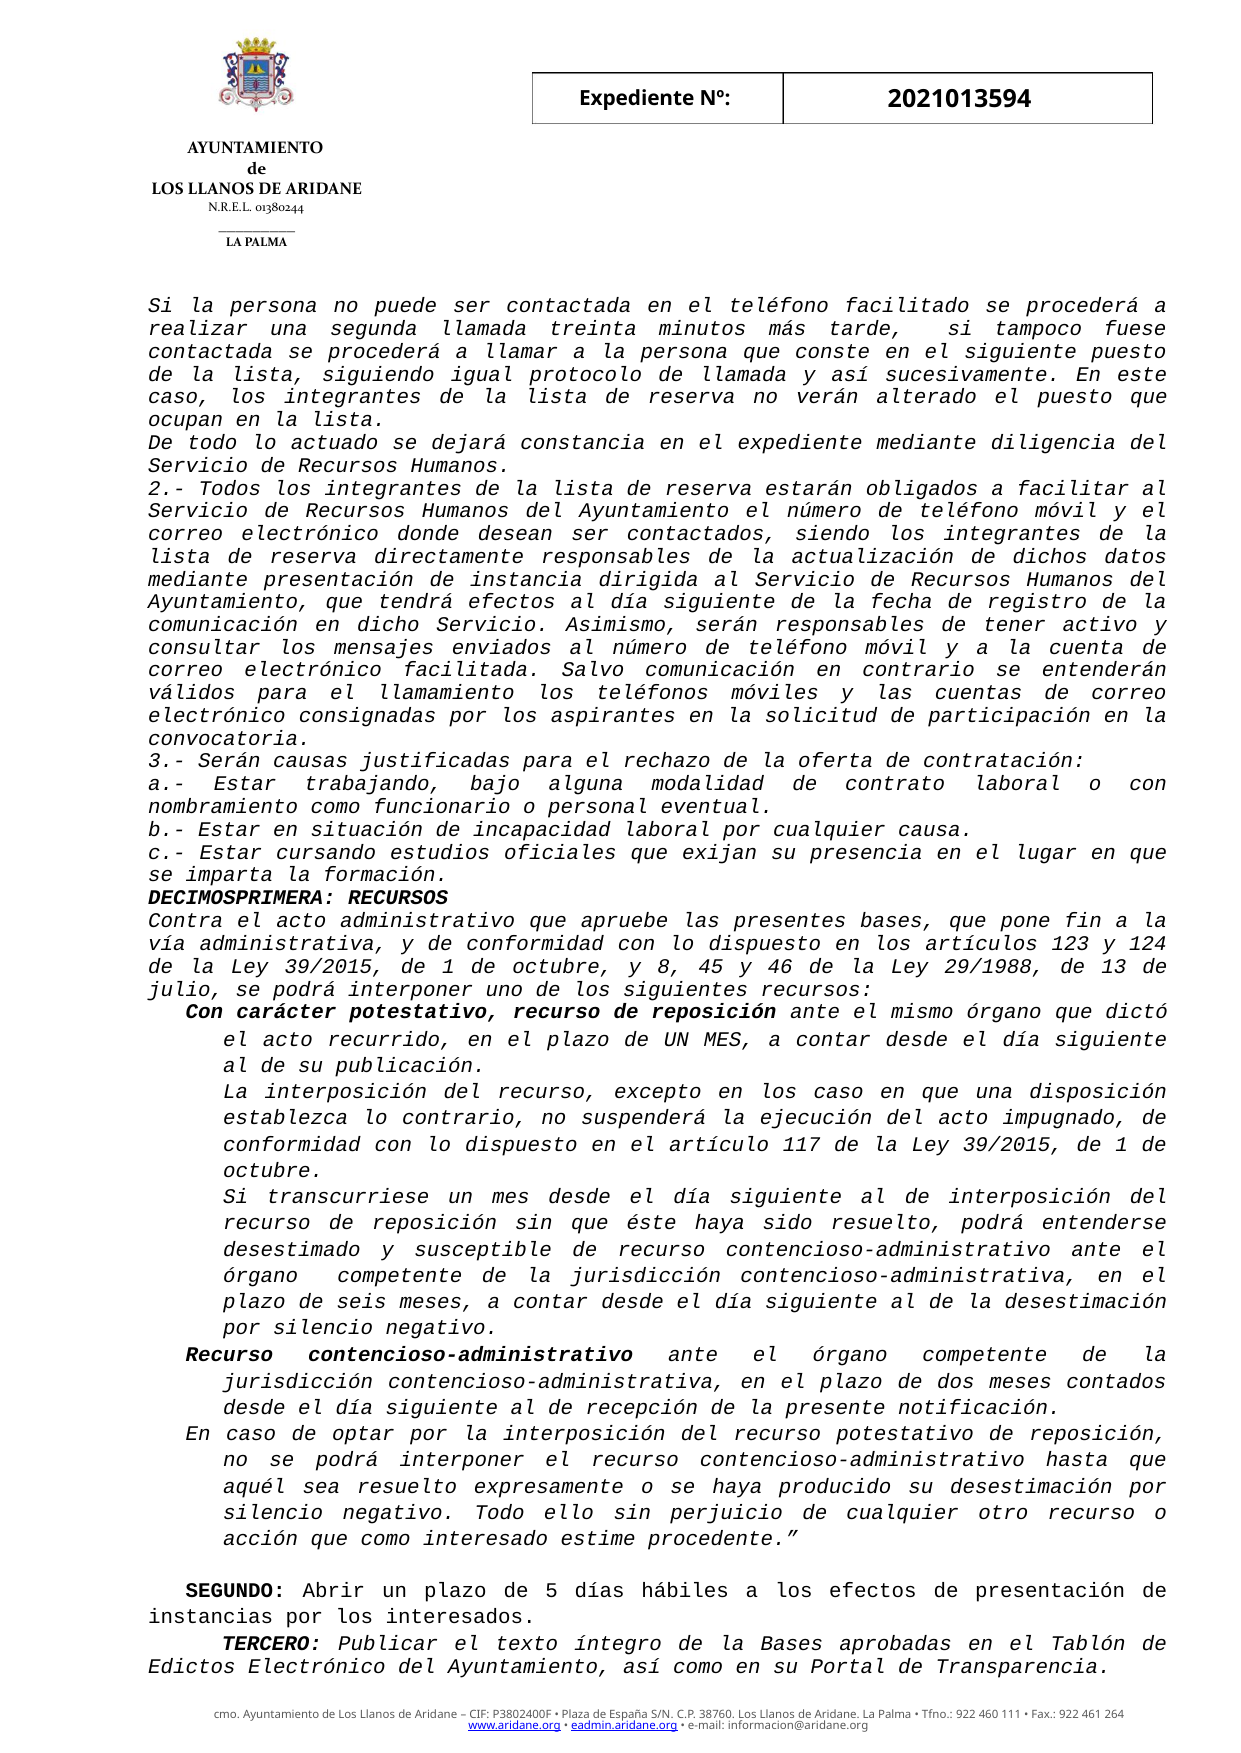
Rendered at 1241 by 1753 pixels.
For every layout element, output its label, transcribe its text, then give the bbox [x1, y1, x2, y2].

text Servicio de Recursos Humanos. [148, 454, 1191, 476]
text LOS LLANOS DE ARIDANE [151, 178, 387, 199]
text electrónico consignadas por los aspirantes en la solicitud de participación en la [148, 704, 1191, 727]
text Ayuntamiento, que tendrá efectos al día siguiente de la fecha de registro de la [148, 591, 1191, 613]
text de la Ley 39/2015, de 1 de octubre, y 8, 45 y 46 de la Ley 29/1988, de 13 de [148, 955, 1191, 978]
text silencio negativo. Todo ello sin perjuicio de cualquier otro recurso o [223, 1501, 1192, 1524]
text b.- Estar en situación de incapacidad laboral por cualquier causa. [148, 817, 1191, 841]
text desde el día siguiente al de recepción de la presente notificación. [223, 1396, 1192, 1419]
text cmo. Ayuntamiento de Los Llanos de Aridane – CIF: P3802400F • Plaza de España S/N. C.P. 38760. Los Llanos de Aridane. La Palma • Tfno.: 922 460 111 • Fax.: 922 461 264 [213, 1708, 1125, 1721]
text instancias por los interesados. [148, 1605, 1191, 1628]
text lista de reserva directamente responsables de la actualización de dichos datos [148, 545, 1191, 568]
text c.- Estar cursando estudios oficiales que exijan su presencia en el lugar en que [148, 841, 1191, 864]
text de [247, 158, 387, 178]
text órgano competente de la jurisdicción contencioso-administrativa, en el [223, 1263, 1192, 1287]
text plazo de seis meses, a contar desde el día siguiente al de la desestimación [223, 1290, 1192, 1313]
picture [0, 0, 1241, 1753]
text De todo lo actuado se dejará constancia en el expediente mediante diligencia del [148, 431, 1191, 454]
text .- Todos los integrantes de la lista de reserva estarán obligados a facilitar al [160, 476, 1191, 499]
text establezca lo contrario, no suspenderá la ejecución del acto impugnado, de [223, 1106, 1192, 1129]
text Contra el acto administrativo que apruebe las presentes bases, que pone fin a la [148, 909, 1191, 933]
text DECIMOSPRIMERA: RECURSOS [148, 886, 473, 909]
text 2 [148, 476, 160, 499]
text ocupan en la lista. [148, 408, 1192, 431]
text convocatoria. [148, 727, 1191, 749]
text por silencio negativo. [223, 1316, 1192, 1339]
text vía administrativa, y de conformidad con lo dispuesto en los artículos 123 y 124 [148, 933, 1191, 955]
text SEGUNDO: Abrir un plazo de 5 días hábiles a los efectos de presentación de [185, 1579, 1191, 1602]
text se imparta la formación. [148, 864, 1191, 886]
text www.aridane.org • eadmin.aridane.org • e-mail: informacion@aridane.org [468, 1718, 871, 1732]
text Servicio de Recursos Humanos del Ayuntamiento el número de teléfono móvil y el [148, 499, 1191, 522]
text 3 [148, 749, 160, 772]
text 2021013594 [887, 83, 1072, 113]
text aquél sea resuelto expresamente o se haya producido su desestimación por [223, 1474, 1192, 1498]
text Si la persona no puede ser contactada en el teléfono facilitado se procederá a [148, 294, 1192, 318]
text correo electrónico donde desean ser contactados, siendo los integrantes de la [148, 522, 1191, 545]
text realizar una segunda llamada treinta minutos más tarde, si tampoco fuese [148, 318, 1192, 340]
text no se podrá interponer el recurso contencioso-administrativo hasta que [223, 1448, 1192, 1472]
text conformidad con lo dispuesto en el artículo 117 de la Ley 39/2015, de 1 de [223, 1132, 1192, 1156]
text jurisdicción contencioso-administrativa, en el plazo de dos meses contados [223, 1369, 1192, 1393]
text contactada se procederá a llamar a la persona que conste en el siguiente puesto [148, 340, 1192, 363]
text TERCERO: Publicar el texto íntegro de la Bases aprobadas en el Tablón de [222, 1631, 1191, 1655]
text _ [218, 214, 227, 234]
text N.R.E.L. 01380244 [208, 199, 324, 214]
text AYUNTAMIENTO [187, 137, 387, 158]
text válidos para el llamamiento los teléfonos móviles y las cuentas de correo [148, 681, 1191, 704]
text el acto recurrido, en el plazo de UN MES, a contar desde el día siguiente [223, 1027, 1192, 1051]
text desestimado y susceptible de recurso contencioso-administrativo ante el [223, 1237, 1192, 1261]
text julio, se podrá interponer uno de los siguientes recursos: [148, 978, 1191, 1001]
text En caso de optar por la interposición del recurso potestativo de reposición, [185, 1422, 1192, 1445]
text al de su publicación. [223, 1053, 1192, 1077]
text acción que como interesado estime procedente.” [223, 1527, 1192, 1551]
text .- Serán causas justificadas para el rechazo de la oferta de contratación: [160, 749, 1110, 772]
text correo electrónico facilitada. Salvo comunicación en contrario se entenderán [148, 659, 1191, 681]
text de la lista, siguiendo igual protocolo de llamada y así sucesivamente. En este [148, 363, 1192, 386]
text caso, los integrantes de la lista de reserva no verán alterado el puesto que [148, 386, 1192, 408]
text Con carácter potestativo, recurso de reposición ante el mismo órgano que dictó [185, 1000, 1192, 1024]
text a.- Estar trabajando, bajo alguna modalidad de contrato laboral o con [148, 772, 1191, 795]
text mediante presentación de instancia dirigida al Servicio de Recursos Humanos del [148, 568, 1191, 591]
text nombramiento como funcionario o personal eventual. [148, 795, 1191, 817]
text consultar los mensajes enviados al número de teléfono móvil y a la cuenta de [148, 636, 1191, 659]
text Expediente Nº: [579, 86, 761, 111]
text recurso de reposición sin que éste haya sido resuelto, podrá entenderse [223, 1211, 1192, 1234]
text LA PALMA [226, 235, 306, 250]
text octubre. [223, 1158, 1192, 1182]
text La interposición del recurso, excepto en los caso en que una disposición [223, 1080, 1192, 1103]
text Recurso contencioso-administrativo ante el órgano competente de la [185, 1342, 1192, 1366]
text Si transcurriese un mes desde el día siguiente al de interposición del [223, 1185, 1192, 1208]
text Edictos Electrónico del Ayuntamiento, así como en su Portal de Transparencia. [148, 1655, 1191, 1678]
text comunicación en dicho Servicio. Asimismo, serán responsables de tener activo y [148, 613, 1191, 636]
text ________ [227, 214, 320, 234]
